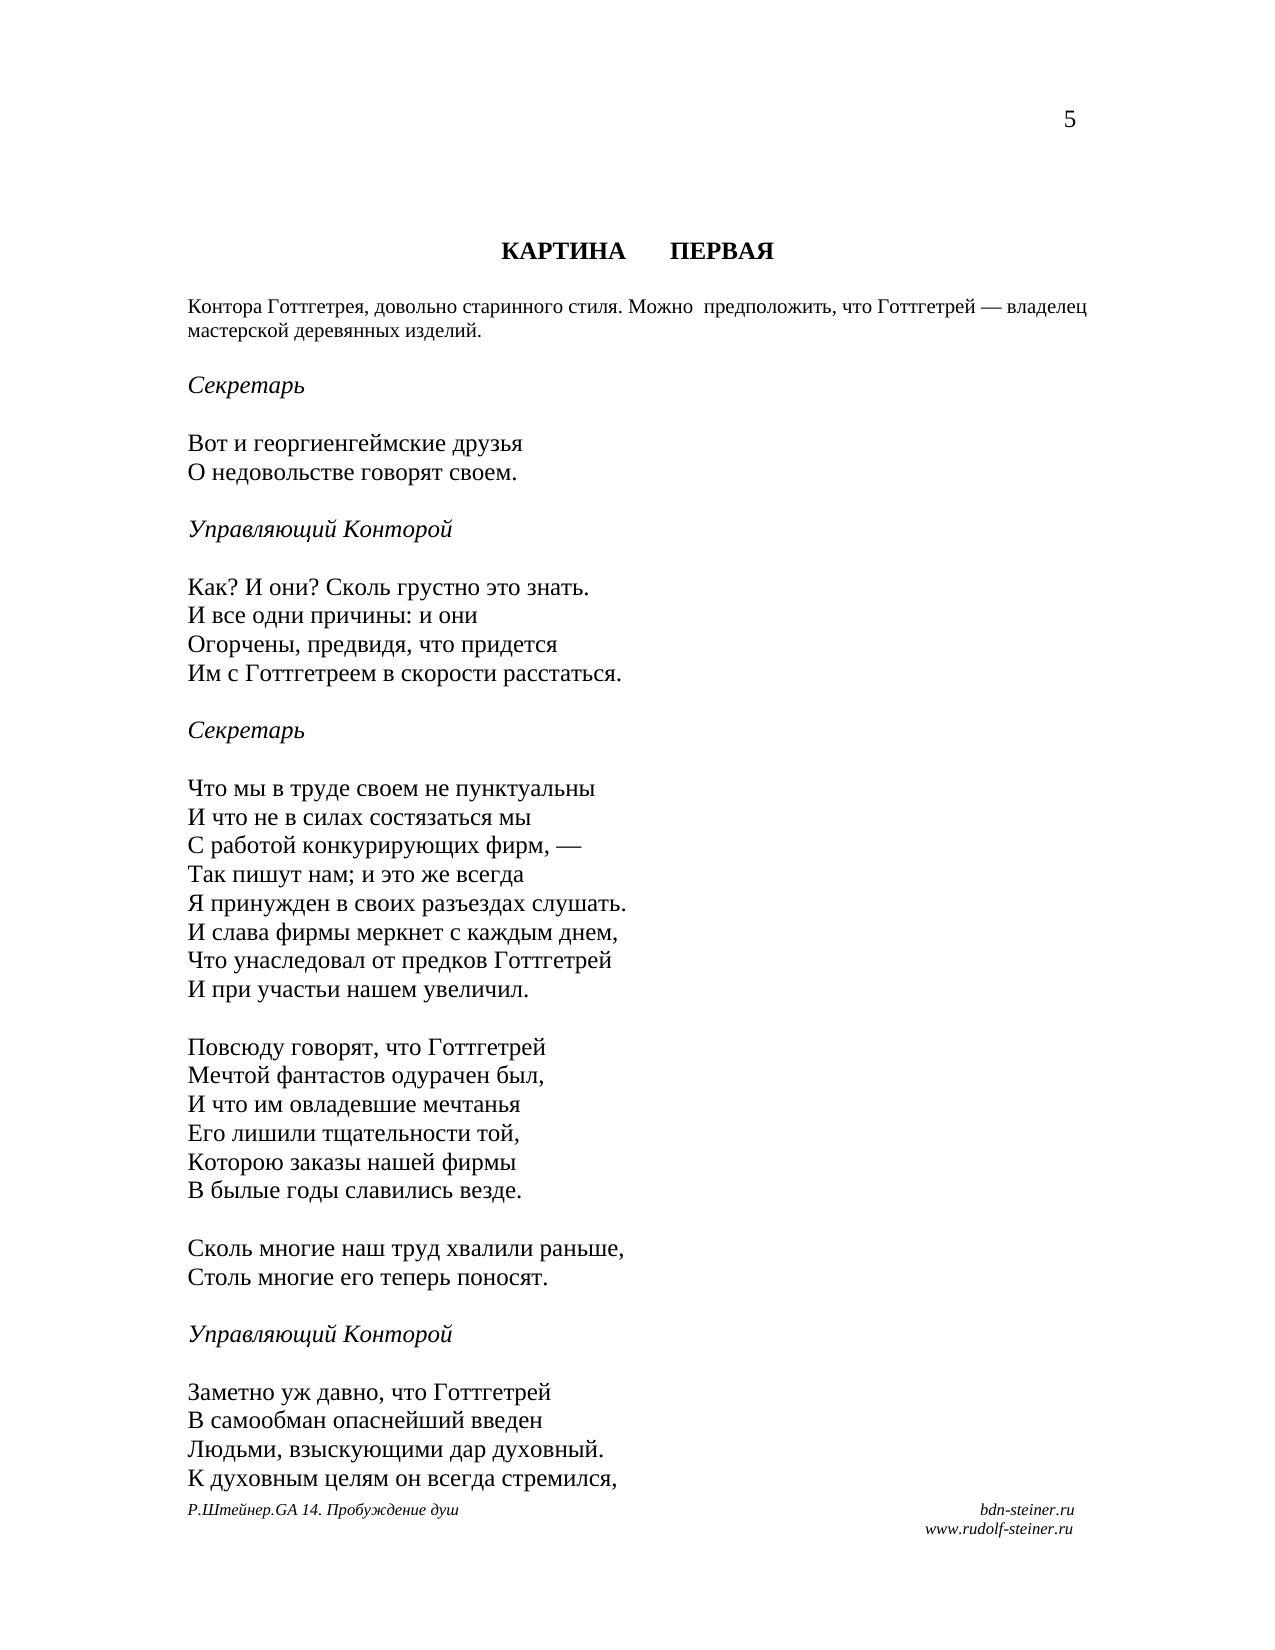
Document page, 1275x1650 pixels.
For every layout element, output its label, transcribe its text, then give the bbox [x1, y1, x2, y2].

text Повсюду говорят, что Готтгетрей Мечтой фантастов одурачен был, И что им овладевшие мечтанья Его лишили тщательности той, Которою заказы нашей фирмы В былые годы славились везде. [187, 1032, 1087, 1204]
text Управляющий Конторой [187, 514, 1087, 543]
text Вот и георгиенгеймские друзья О недовольстве говорят своем. [187, 428, 1087, 486]
text Секретарь [187, 371, 1087, 399]
text Секретарь [187, 716, 1087, 744]
text Заметно уж давно, что Готтгетрей В самообман опаснейший введен Людьми, взыскующими дар духовный. К духовным целям он всегда стремился, [187, 1377, 1087, 1492]
text Сколь многие наш труд хвалили раньше, Столь многие его теперь поносят. [187, 1233, 1087, 1291]
text Управляющий Конторой [187, 1319, 1087, 1348]
text КАРТИНА ПЕРВАЯ [187, 236, 1087, 265]
text Как? И они? Сколь грустно это знать. И все одни причины: и они Огорчены, предвидя, что придется Им с Готтгетреем в скорости расстаться. [187, 572, 1087, 687]
text Что мы в труде своем не пунктуальны И что не в силах состязаться мы С работой конкурирующих фирм, — Так пишут нам; и это же всегда Я принужден в своих разъездах слушать. И слава фирмы меркнет с каждым днем, Что унаследовал от предков Готтгетрей И при участьи нашем увеличил. [187, 773, 1087, 1003]
text Контора Готтгетрея, довольно старинного стиля. Можно предположить, что Готтгетрей — владелец мастерской деревянных изделий. [187, 294, 1087, 342]
